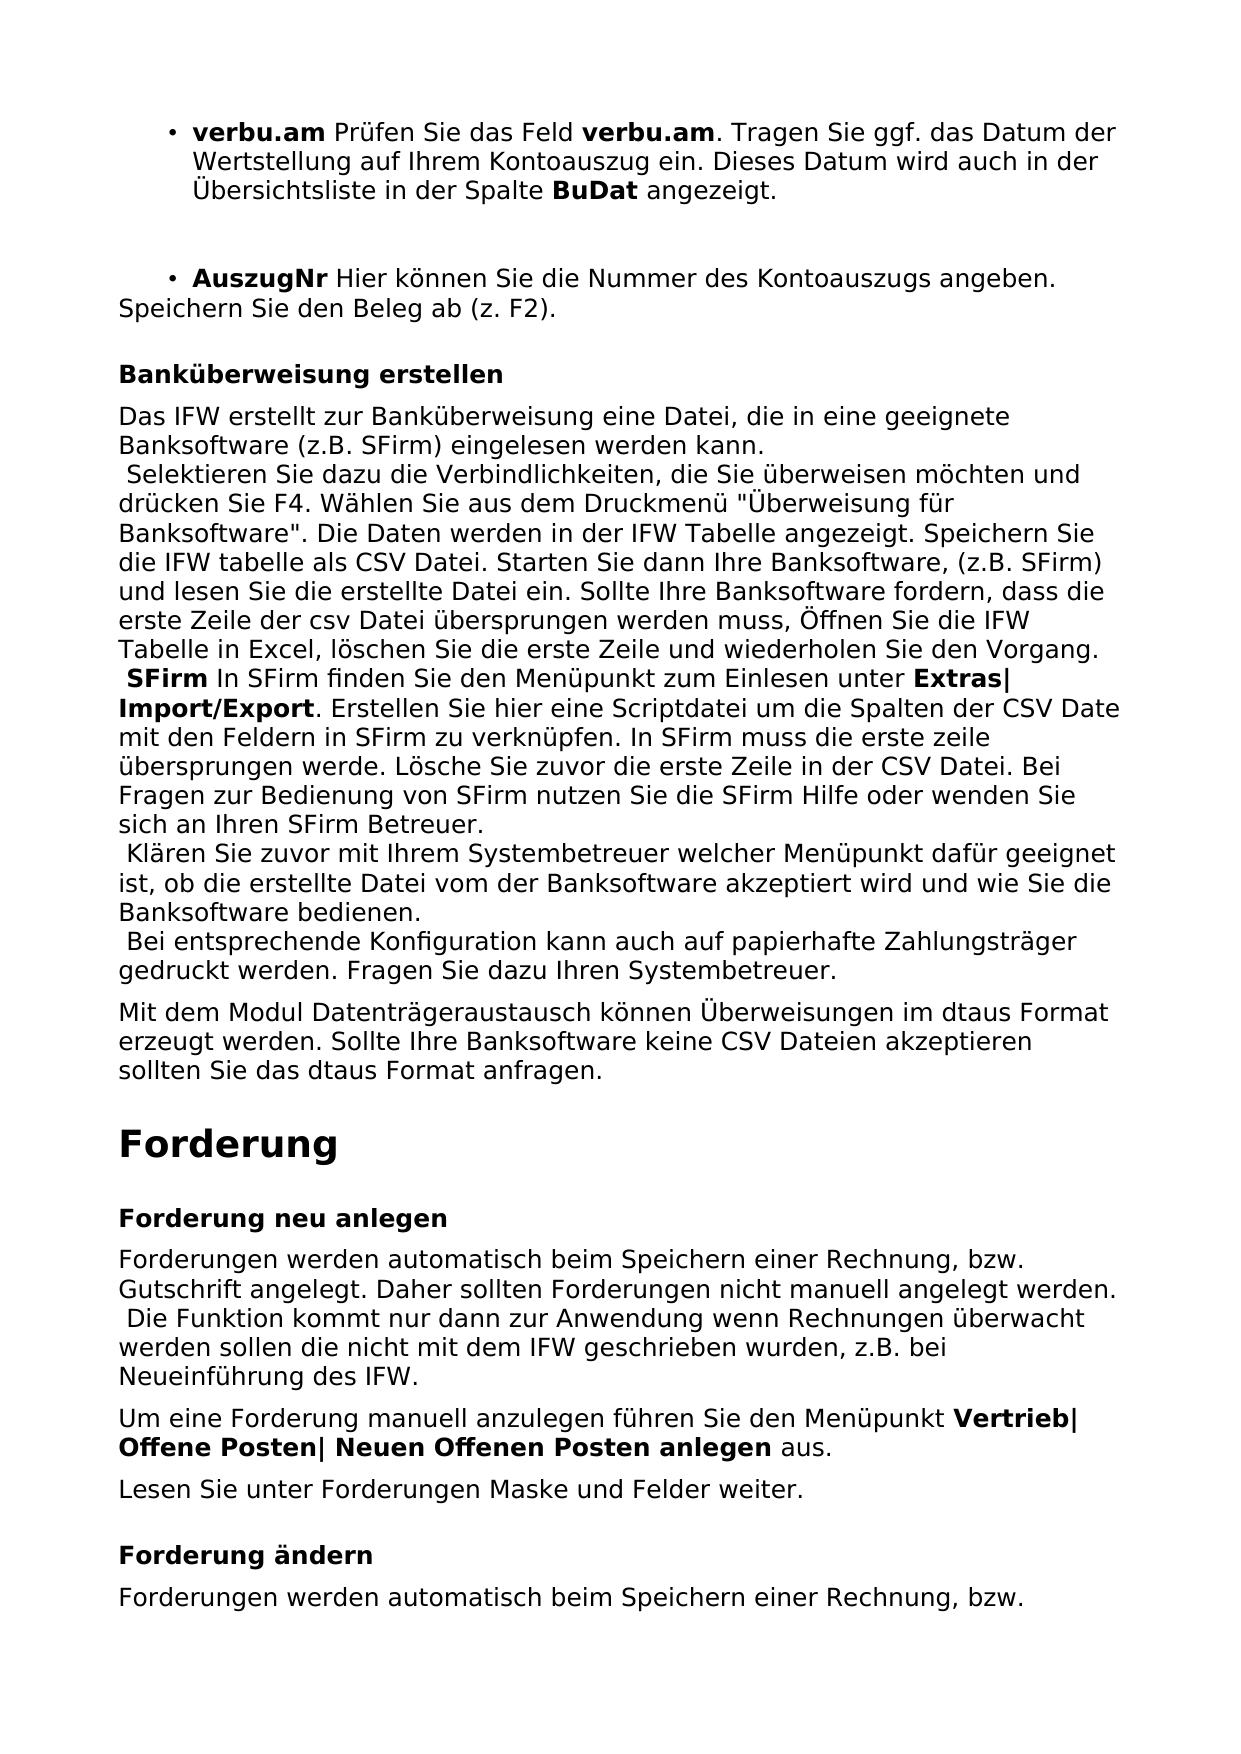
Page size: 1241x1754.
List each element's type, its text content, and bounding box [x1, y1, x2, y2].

text Das IFW erstellt zur Banküberweisung eine Datei, die in eine geeignete Banksoftware (z.B. SFirm) eingelesen werden kann. Selektieren Sie dazu die Verbindlichkeiten, die Sie überweisen möchten und drücken Sie F4. Wählen Sie aus dem Druckmenü "Überweisung für Banksoftware". Die Daten werden in der IFW Tabelle angezeigt. Speichern Sie die IFW tabelle als CSV Datei. Starten Sie dann Ihre Banksoftware, (z.B. SFirm) und lesen Sie die erstellte Datei ein. Sollte Ihre Banksoftware fordern, dass die erste Zeile der csv Datei übersprungen werden muss, Öffnen Sie die IFW Tabelle in Excel, löschen Sie die erste Zeile und wiederholen Sie den Vorgang. SFirm In SFirm finden Sie den Menüpunkt zum Einlesen unter Extras| Import/Export. Erstellen Sie hier eine Scriptdatei um die Spalten der CSV Date mit den Feldern in SFirm zu verknüpfen. In SFirm muss die erste zeile übersprungen werde. Lösche Sie zuvor die erste Zeile in der CSV Datei. Bei Fragen zur Bedienung von SFirm nutzen Sie die SFirm Hilfe oder wenden Sie sich an Ihren SFirm Betreuer. Klären Sie zuvor mit Ihrem Systembetreuer welcher Menüpunkt dafür geeignet ist, ob die erstellte Datei vom der Banksoftware akzeptiert wird und wie Sie die Banksoftware bedienen. Bei entsprechende Konfiguration kann auch auf papierhafte Zahlungsträger gedruckt werden. Fragen Sie dazu Ihren Systembetreuer. [118, 402, 1122, 985]
text Forderungen werden automatisch beim Speichern einer Rechnung, bzw. Gutschrift angelegt. Daher sollten Forderungen nicht manuell angelegt werden. Die Funktion kommt nur dann zur Anwendung wenn Rechnungen überwacht werden sollen die nicht mit dem IFW geschrieben wurden, z.B. bei Neueinführung des IFW. [118, 1246, 1122, 1392]
text Lesen Sie unter Forderungen Maske und Felder weiter. [118, 1475, 1122, 1504]
text Forderungen werden automatisch beim Speichern einer Rechnung, bzw. [118, 1583, 1122, 1612]
list verbu.am Prüfen Sie das Feld verbu.am. Tragen Sie ggf. das Datum der Wertstellung auf Ihrem Kontoauszug ein. Dieses Datum wird auch in der Übersichtsliste in der Spalte BuDat angezeigt. [177, 118, 1122, 206]
text Speichern Sie den Beleg ab (z. F2). [118, 294, 1122, 323]
text Um eine Forderung manuell anzulegen führen Sie den Menüpunkt Vertrieb| Offene Posten| Neuen Offenen Posten anlegen aus. [118, 1404, 1122, 1462]
text Mit dem Modul Datenträgeraustausch können Überweisungen im dtaus Format erzeugt werden. Sollte Ihre Banksoftware keine CSV Dateien akzeptieren sollten Sie das dtaus Format anfragen. [118, 998, 1122, 1085]
subtitle Forderung neu anlegen [118, 1204, 1122, 1233]
subtitle Forderung ändern [118, 1542, 1122, 1571]
subtitle Banküberweisung erstellen [118, 360, 1122, 389]
list AuszugNr Hier können Sie die Nummer des Kontoauszugs angeben. [177, 264, 1122, 294]
subtitle Forderung [118, 1123, 1122, 1167]
